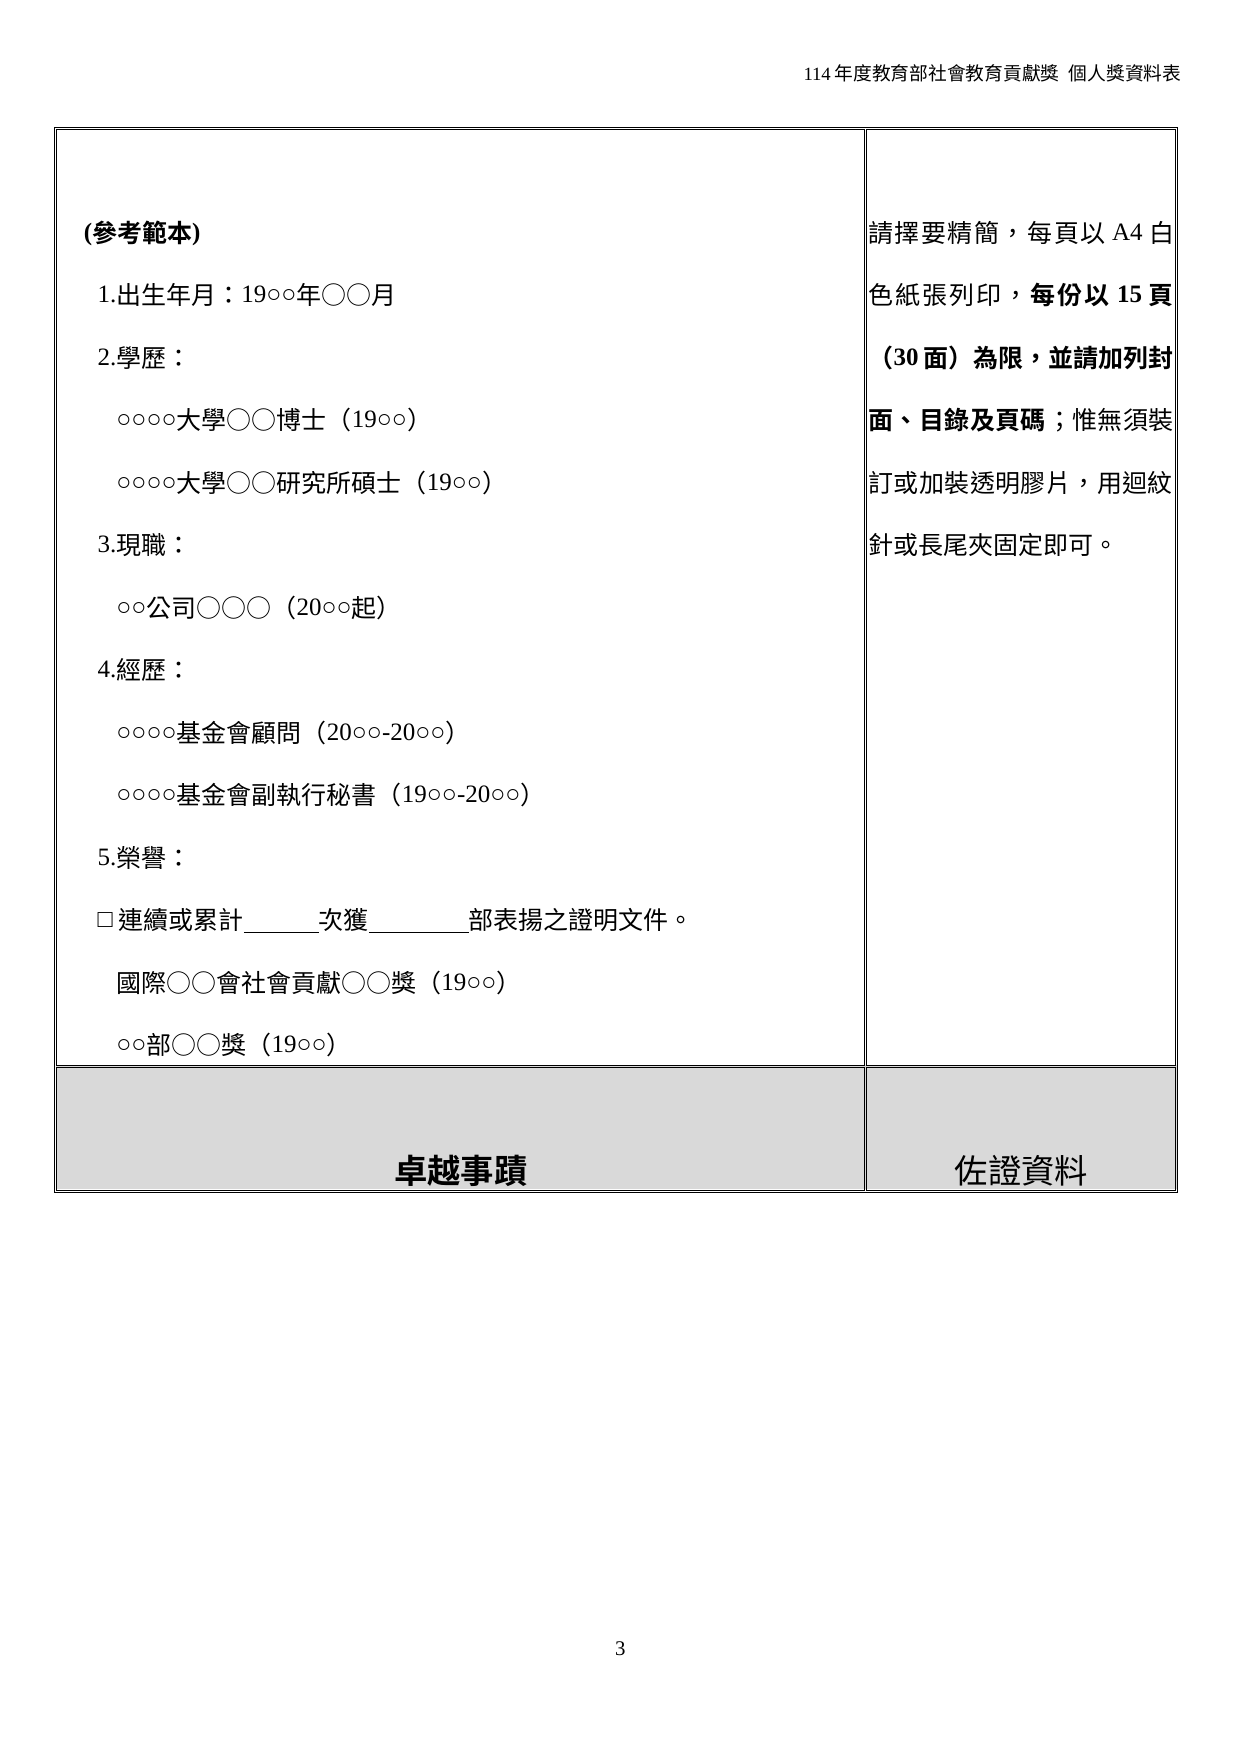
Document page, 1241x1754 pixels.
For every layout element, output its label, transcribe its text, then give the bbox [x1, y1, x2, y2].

table_cell 卓越事蹟 [57, 1068, 864, 1189]
table_cell 佐證資料 [867, 1068, 1175, 1189]
table_cell 請擇要精簡，每頁以A4白色紙張列印，每份以15頁（30面）為限，並請加列封面、目錄及頁碼；惟無須裝訂或加裝透明膠片，用迴紋針或長尾夾固定即可。 [867, 130, 1175, 1064]
table_cell (參考範本) 1.出生年月：19○○年○○月 2.學歷： ○○○○大學○○博士（19○○） ○○○○大學○○研究所碩士（19○○） 3.現職： ○○公司○○○（20○○起） 4.經歷： ○○○○基金會顧問（20○○-20○○） ○○○○基金會副執行秘書（19○○-20○○） 5.榮譽： □ 連續或累計 次獲 部表揚之證明文件。 國際○○會社會貢獻○○獎（19○○） ○○部○○獎（19○○） [57, 130, 864, 1064]
